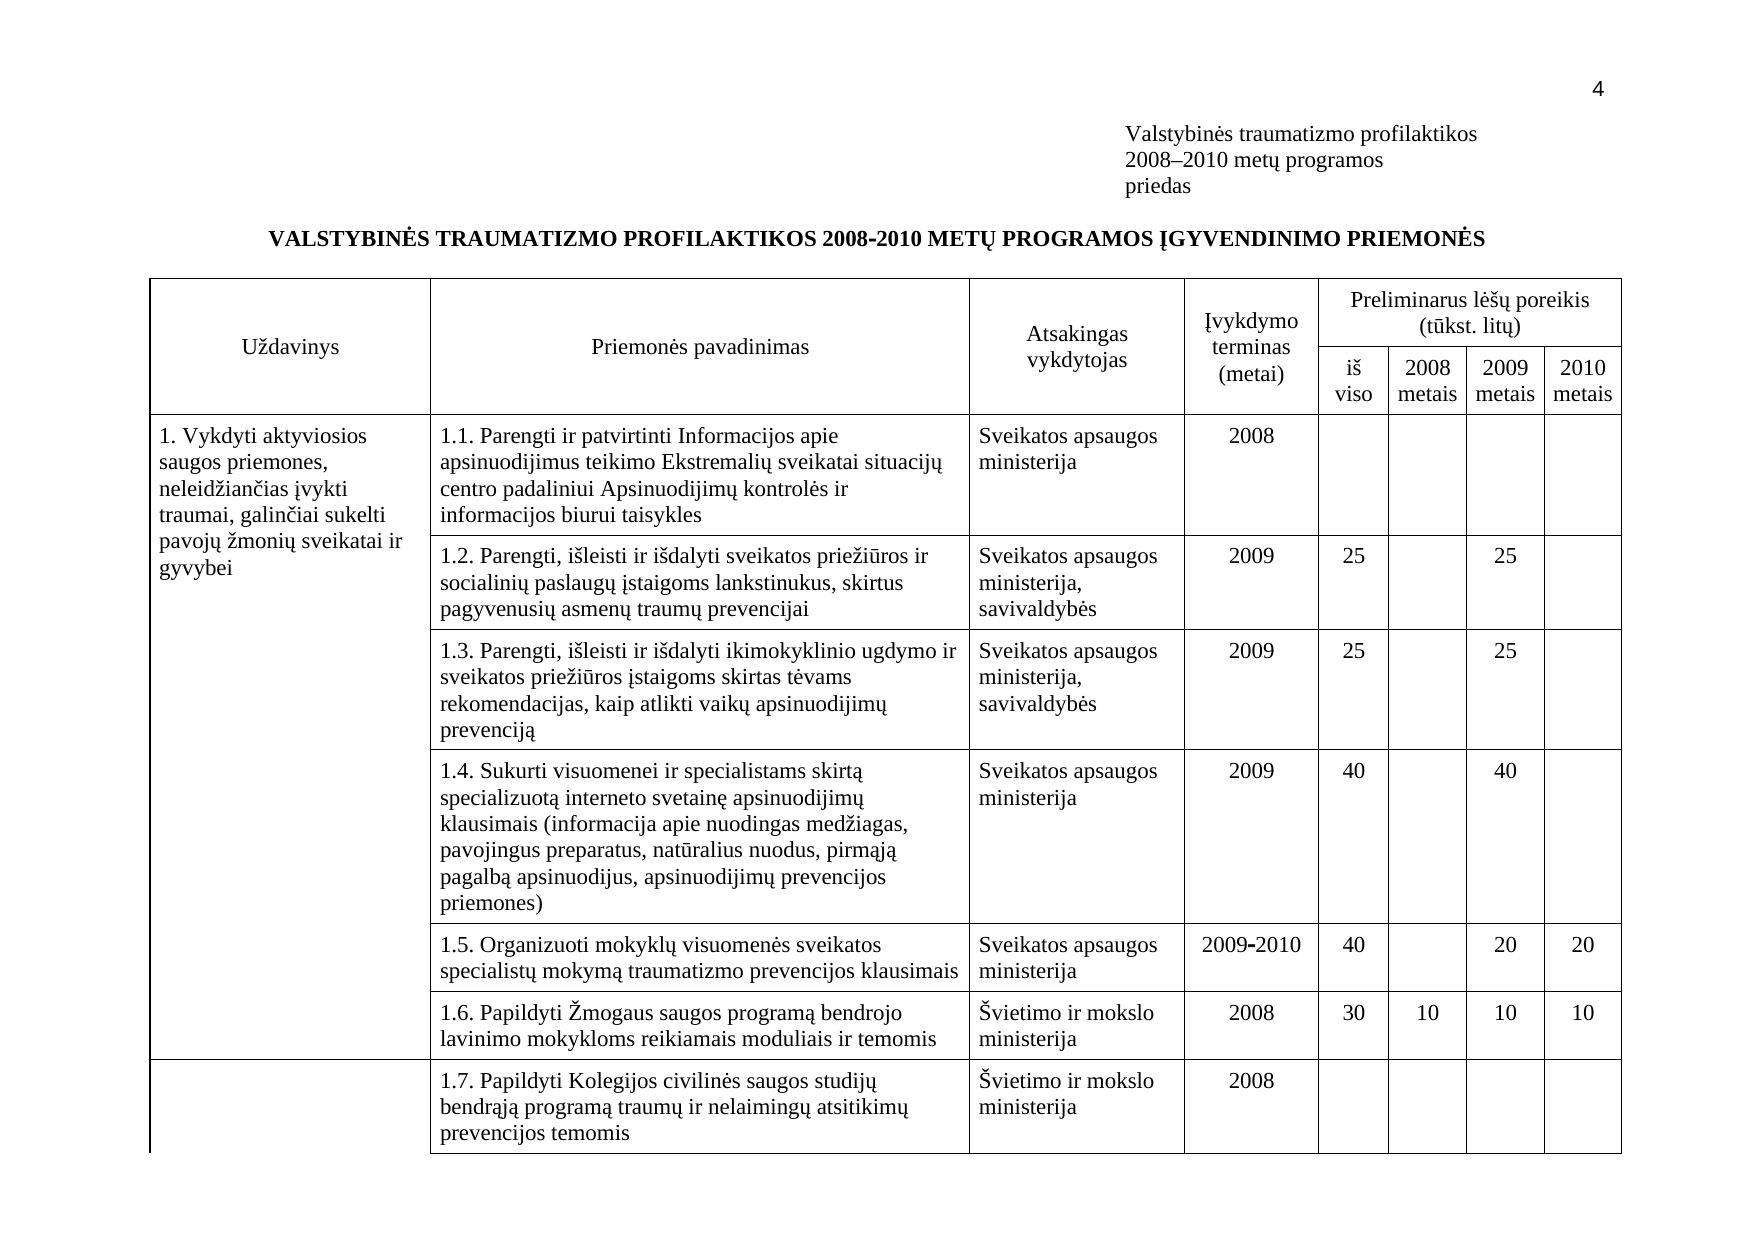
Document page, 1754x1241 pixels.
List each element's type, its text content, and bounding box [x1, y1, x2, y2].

table_cell 25 [1319, 536, 1388, 629]
table_cell 40 [1319, 924, 1388, 991]
table_cell 1.2. Parengti, išleisti ir išdalyti sveikatos priežiūros ir socialinių paslaugų įstaigoms lankstinukus, skirtus pagyvenusių asmenų traumų prevencijai [431, 536, 969, 629]
table_cell 20 [1467, 924, 1544, 991]
table_cell iš viso [1319, 347, 1388, 414]
table_cell [151, 629, 430, 749]
text priedas [1050, 173, 1604, 199]
table_cell 1.6. Papildyti Žmogaus saugos programą bendrojo lavinimo mokykloms reikiamais moduliais ir temomis [431, 992, 969, 1058]
table_cell Sveikatos apsaugos ministerija [970, 415, 1184, 534]
table_cell 40 [1319, 750, 1388, 923]
table_cell [1545, 1060, 1621, 1153]
table_cell 1.7. Papildyti Kolegijos civilinės saugos studijų bendrąją programą traumų ir nelaimingų atsitikimų prevencijos temomis [431, 1060, 969, 1153]
table_cell 1.3. Parengti, išleisti ir išdalyti ikimokyklinio ugdymo ir sveikatos priežiūros įstaigoms skirtas tėvams rekomendacijas, kaip atlikti vaikų apsinuodijimų prevenciją [431, 630, 969, 749]
table_cell [1389, 536, 1466, 629]
table_cell 25 [1467, 536, 1544, 629]
table_cell [1389, 750, 1466, 923]
text Valstybinės traumatizmo profilaktikos [1050, 120, 1604, 146]
table_header Atsakingas vykdytojas [970, 279, 1184, 414]
table_cell [1545, 630, 1621, 749]
table_cell 2008 [1185, 1060, 1318, 1153]
table_cell [1389, 415, 1466, 534]
table_cell Švietimo ir mokslo ministerija [970, 1060, 1184, 1153]
table_cell 10 [1545, 992, 1621, 1058]
table_cell 25 [1467, 630, 1544, 749]
table_cell [1545, 536, 1621, 629]
table_cell [1389, 630, 1466, 749]
table_cell [1545, 750, 1621, 923]
table_header Priemonės pavadinimas [431, 279, 969, 414]
table_cell 2009 [1185, 630, 1318, 749]
table_cell 1.4. Sukurti visuomenei ir specialistams skirtą specializuotą interneto svetainę apsinuodijimų klausimais (informacija apie nuodingas medžiagas, pavojingus preparatus, natūralius nuodus, pirmąją pagalbą apsinuodijus, apsinuodijimų prevencijos priemones) [431, 750, 969, 923]
table_cell 1.1. Parengti ir patvirtinti Informacijos apie apsinuodijimus teikimo Ekstremalių sveikatai situacijų centro padaliniui Apsinuodijimų kontrolės ir informacijos biurui taisykles [431, 415, 969, 534]
table_cell 10 [1467, 992, 1544, 1058]
table_cell [1319, 415, 1388, 534]
table_cell 1. Vykdyti aktyviosios saugos priemones, neleidžiančias įvykti traumai, galinčiai sukelti pavojų žmonių sveikatai ir gyvybei [151, 415, 430, 629]
table_cell Švietimo ir mokslo ministerija [970, 992, 1184, 1058]
table_cell [1389, 1060, 1466, 1153]
table_cell 10 [1389, 992, 1466, 1058]
table_cell 2009 [1185, 536, 1318, 629]
table_cell 2008 [1185, 415, 1318, 534]
table_cell [151, 749, 430, 923]
table_cell 1.5. Organizuoti mokyklų visuomenės sveikatos specialistų mokymą traumatizmo prevencijos klausimais [431, 924, 969, 991]
table_cell 25 [1319, 630, 1388, 749]
table_cell 2010 metais [1545, 347, 1621, 414]
table_cell Sveikatos apsaugos ministerija, savivaldybės [970, 630, 1184, 749]
table_cell [151, 923, 430, 991]
table_cell 2009 metais [1467, 347, 1544, 414]
table_cell 40 [1467, 750, 1544, 923]
table_cell 2008 metais [1389, 347, 1466, 414]
table_cell 2008 [1185, 992, 1318, 1058]
table_cell [1319, 1060, 1388, 1153]
text VALSTYBINĖS TRAUMATIZMO PROFILAKTIKOS 20082010 METŲ PROGRAMOS ĮGYVENDINIMO PRIEMONĖS [150, 225, 1604, 252]
table_cell [151, 1060, 430, 1153]
text 2008–2010 metų programos [1050, 146, 1604, 173]
table_cell Sveikatos apsaugos ministerija [970, 924, 1184, 991]
table_cell 30 [1319, 992, 1388, 1058]
table_cell 20092010 [1185, 924, 1318, 991]
table_cell 2009 [1185, 750, 1318, 923]
table_header Įvykdymo terminas (metai) [1185, 279, 1318, 414]
table_cell 20 [1545, 924, 1621, 991]
table_cell [1545, 415, 1621, 534]
table_header Uždavinys [151, 279, 430, 414]
table_cell [1467, 1060, 1544, 1153]
table_cell [151, 991, 430, 1058]
table_cell [1389, 924, 1466, 991]
table_cell Sveikatos apsaugos ministerija [970, 750, 1184, 923]
table_cell [1467, 415, 1544, 534]
table_cell Sveikatos apsaugos ministerija, savivaldybės [970, 536, 1184, 629]
table_header Preliminarus lėšų poreikis (tūkst. litų) [1319, 279, 1621, 346]
